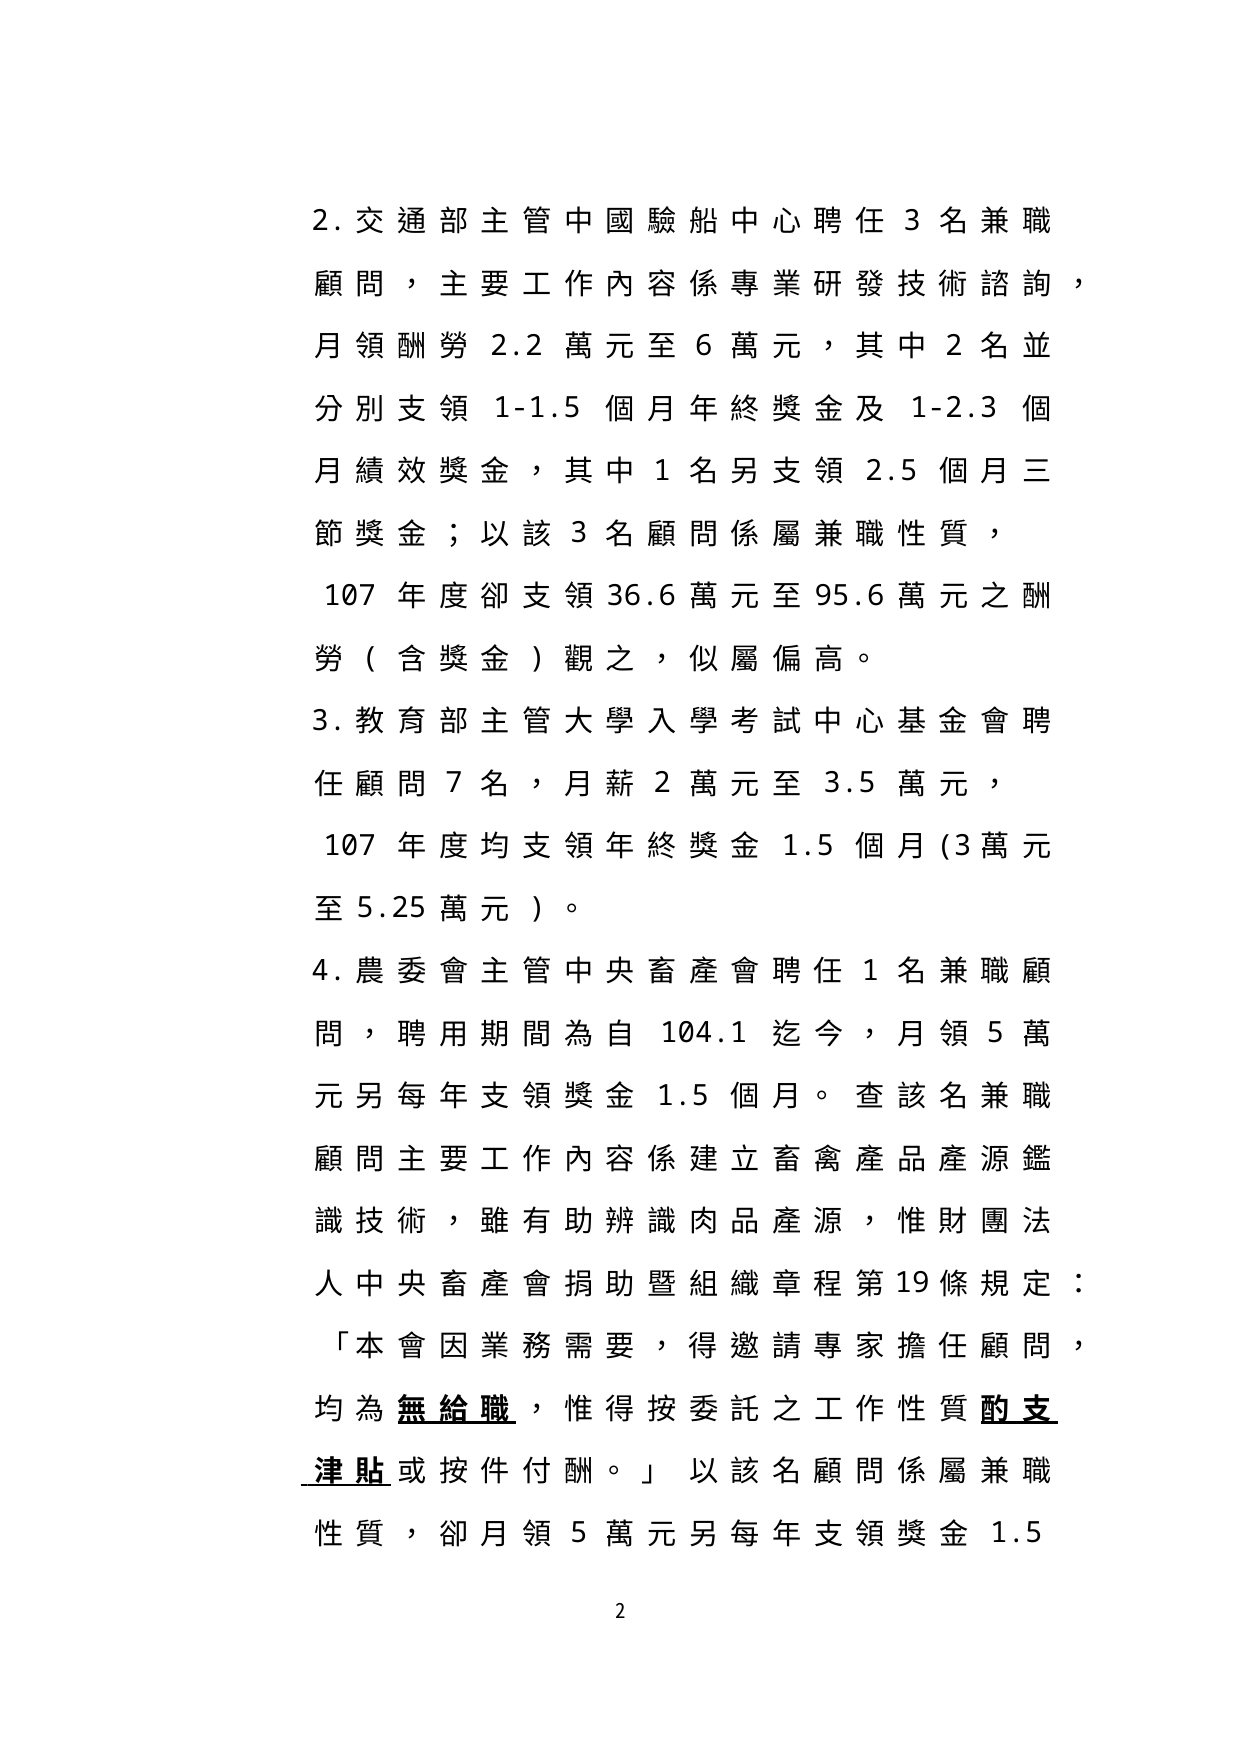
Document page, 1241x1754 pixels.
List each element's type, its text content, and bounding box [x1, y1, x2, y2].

text 4.農委會主管中央畜產會聘任1名兼職顧問，聘用期間為自104.1迄今，月領5萬元另每年支領獎金1.5個月。查該名兼職顧問主要工作內容係建立畜禽產品產源鑑識技術，雖有助辨識肉品產源，惟財團法人中央畜產會捐助暨組織章程第19條規定：「本會因業務需要，得邀請專家擔任顧問，均為無給職，惟得按委託之工作性質酌支津貼或按件付酬。」以該名顧問係屬兼職性質，卻月領5萬元另每年支領獎金1.5個月之酬勞觀之，似屬偏高。 [271, 927, 1058, 1552]
text 3.教育部主管大學入學考試中心基金會聘任顧問7名，月薪2萬元至3.5萬元，107年度均支領年終獎金1.5個月(3萬元至5.25萬元)。 [271, 677, 1058, 927]
text 2.交通部主管中國驗船中心聘任3名兼職顧問，主要工作內容係專業研發技術諮詢，月領酬勞2.2萬元至6萬元，其中2名並分別支領1-1.5個月年終獎金及1-2.3個月績效獎金，其中1名另支領2.5個月三節獎金；以該3名顧問係屬兼職性質，107年度卻支領36.6萬元至95.6萬元之酬勞(含獎金)觀之，似屬偏高。 [271, 177, 1058, 677]
